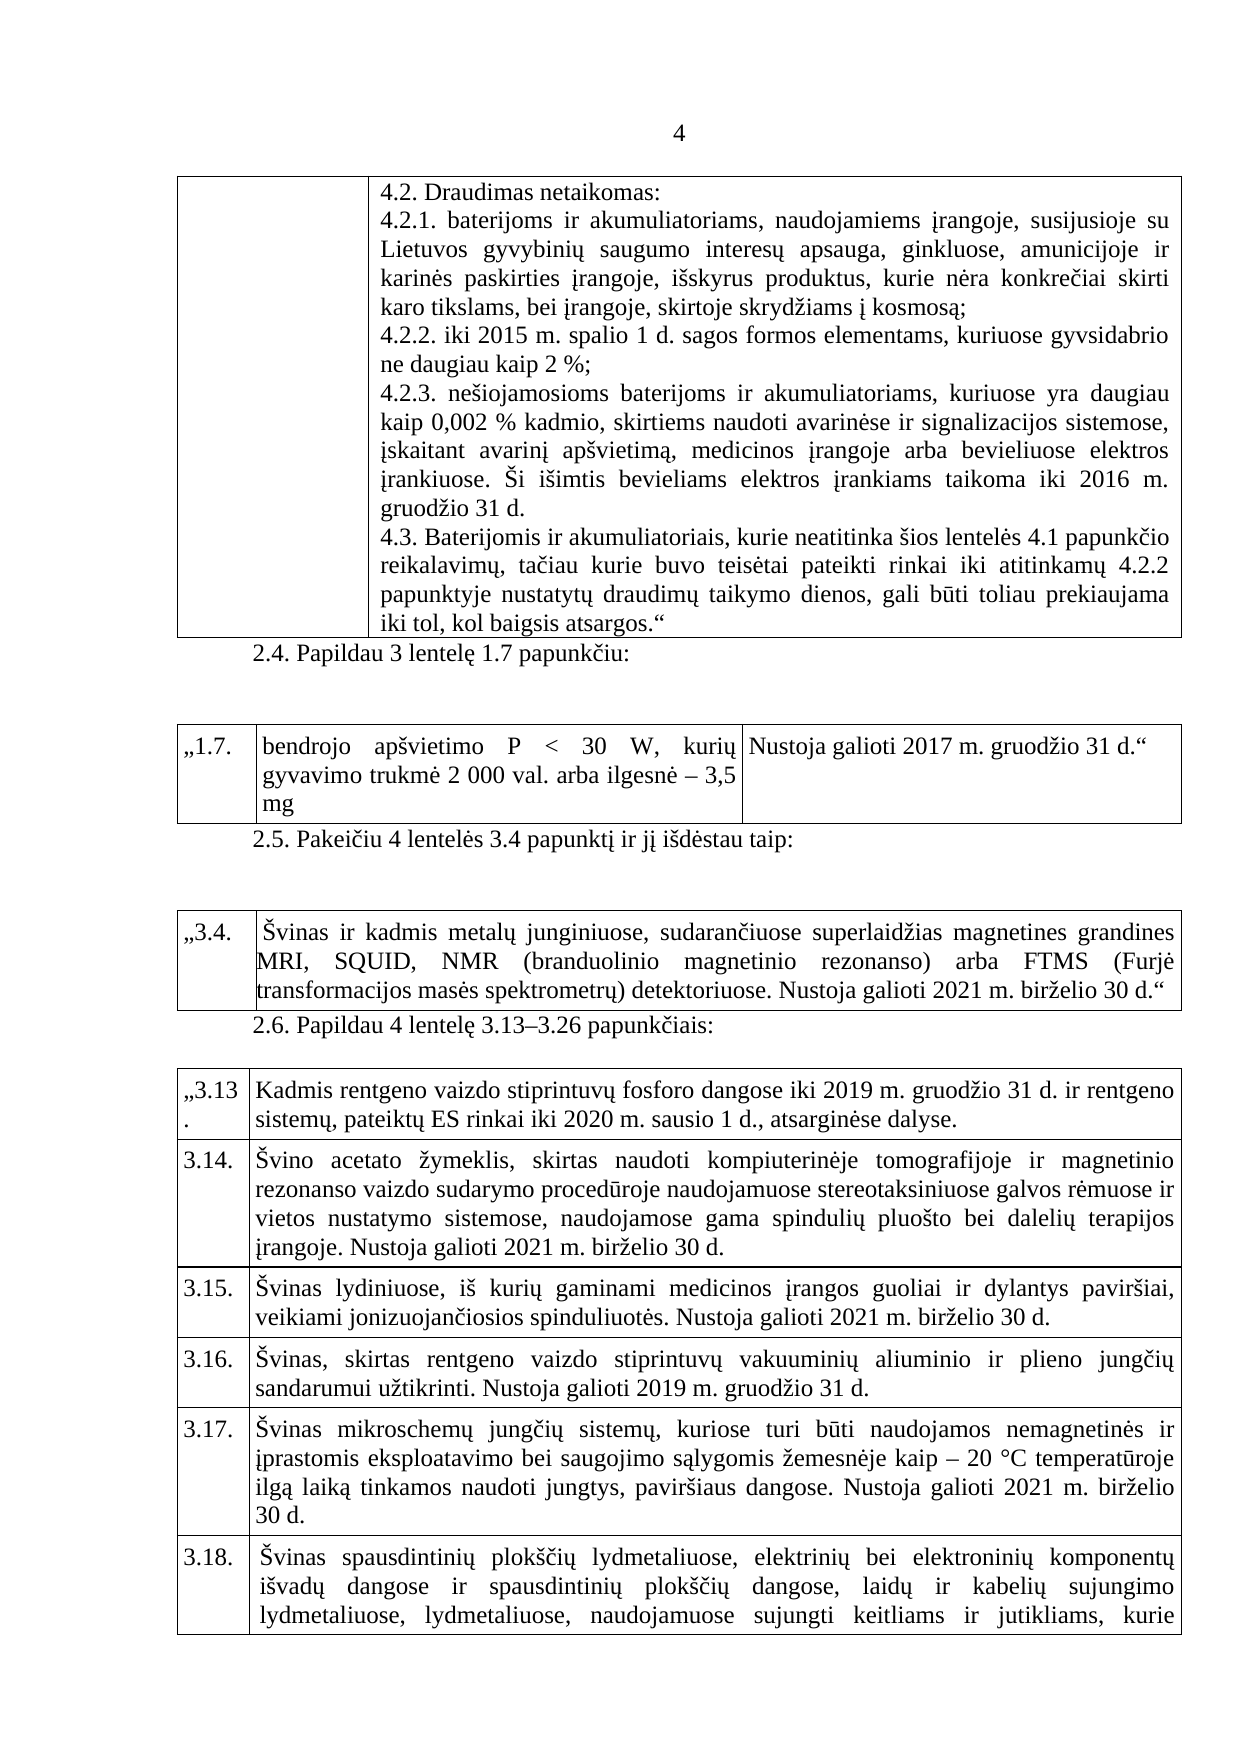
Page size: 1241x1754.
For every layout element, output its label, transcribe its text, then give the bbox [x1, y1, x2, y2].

text 2.4. Papildau 3 lentelę 1.7 papunkčiu: [177, 638, 1181, 666]
table_header Švinas ir kadmis metalų junginiuose, sudarančiuose superlaidžias magnetines grandines MRI, SQUID, NMR (branduolinio magnetinio rezonanso) arba FTMS (Furjė transformacijos masės spektrometrų) detektoriuose. Nustoja galioti 2021 m. birželio 30 d.“ [257, 911, 1181, 1009]
table_header Nustoja galioti 2017 m. gruodžio 31 d.“ [743, 725, 1181, 823]
table_cell 3.14. [178, 1140, 249, 1266]
table_header Kadmis rentgeno vaizdo stiprintuvų fosforo dangose iki 2019 m. gruodžio 31 d. ir rentgeno sistemų, pateiktų ES rinkai iki 2020 m. sausio 1 d., atsarginėse dalyse. [250, 1069, 1181, 1138]
text 2.6. Papildau 4 lentelę 3.13–3.26 papunkčiais: [177, 1011, 1181, 1039]
text 2.5. Pakeičiu 4 lentelės 3.4 papunktį ir jį išdėstau taip: [177, 824, 1181, 853]
table_cell 3.16. [178, 1338, 249, 1407]
table_cell Švino acetato žymeklis, skirtas naudoti kompiuterinėje tomografijoje ir magnetinio rezonanso vaizdo sudarymo procedūroje naudojamuose stereotaksiniuose galvos rėmuose ir vietos nustatymo sistemose, naudojamose gama spindulių pluošto bei dalelių terapijos įrangoje. Nustoja galioti 2021 m. birželio 30 d. [250, 1140, 1181, 1266]
table_header „3.13. [178, 1069, 249, 1138]
table_cell Švinas, skirtas rentgeno vaizdo stiprintuvų vakuuminių aliuminio ir plieno jungčių sandarumui užtikrinti. Nustoja galioti 2019 m. gruodžio 31 d. [250, 1338, 1181, 1407]
table_cell Švinas spausdintinių plokščių lydmetaliuose, elektrinių bei elektroninių komponentų išvadų dangose ir spausdintinių plokščių dangose, laidų ir kabelių sujungimo lydmetaliuose, lydmetaliuose, naudojamuose sujungti keitliams ir jutikliams, kurie [250, 1536, 1181, 1634]
table_header [178, 177, 368, 637]
table_header 4.2. Draudimas netaikomas: 4.2.1. baterijoms ir akumuliatoriams, naudojamiems įrangoje, susijusioje su Lietuvos gyvybinių saugumo interesų apsauga, ginkluose, amunicijoje ir karinės paskirties įrangoje, išskyrus produktus, kurie nėra konkrečiai skirti karo tikslams, bei įrangoje, skirtoje skrydžiams į kosmosą; 4.2.2. iki 2015 m. spalio 1 d. sagos formos elementams, kuriuose gyvsidabrio ne daugiau kaip 2 %; 4.2.3. nešiojamosioms baterijoms ir akumuliatoriams, kuriuose yra daugiau kaip 0,002 % kadmio, skirtiems naudoti avarinėse ir signalizacijos sistemose, įskaitant avarinį apšvietimą, medicinos įrangoje arba bevieliuose elektros įrankiuose. Ši išimtis bevieliams elektros įrankiams taikoma iki 2016 m. gruodžio 31 d. 4.3. Baterijomis ir akumuliatoriais, kurie neatitinka šios lentelės 4.1 papunkčio reikalavimų, tačiau kurie buvo teisėtai pateikti rinkai iki atitinkamų 4.2.2 papunktyje nustatytų draudimų taikymo dienos, gali būti toliau prekiaujama iki tol, kol baigsis atsargos.“ [369, 177, 1181, 637]
table_header „1.7. [178, 725, 256, 823]
table_header „3.4. [178, 911, 256, 1009]
table_cell Švinas mikroschemų jungčių sistemų, kuriose turi būti naudojamos nemagnetinės ir įprastomis eksploatavimo bei saugojimo sąlygomis žemesnėje kaip – 20 °C temperatūroje ilgą laiką tinkamos naudoti jungtys, paviršiaus dangose. Nustoja galioti 2021 m. birželio 30 d. [250, 1408, 1181, 1535]
table_cell 3.15. [178, 1268, 249, 1337]
table_header bendrojo apšvietimo P < 30 W, kurių gyvavimo trukmė 2 000 val. arba ilgesnė – 3,5 mg [257, 725, 742, 823]
table_cell Švinas lydiniuose, iš kurių gaminami medicinos įrangos guoliai ir dylantys paviršiai, veikiami jonizuojančiosios spinduliuotės. Nustoja galioti 2021 m. birželio 30 d. [250, 1268, 1181, 1337]
table_cell 3.17. [178, 1408, 249, 1535]
table_cell 3.18. [178, 1536, 249, 1634]
